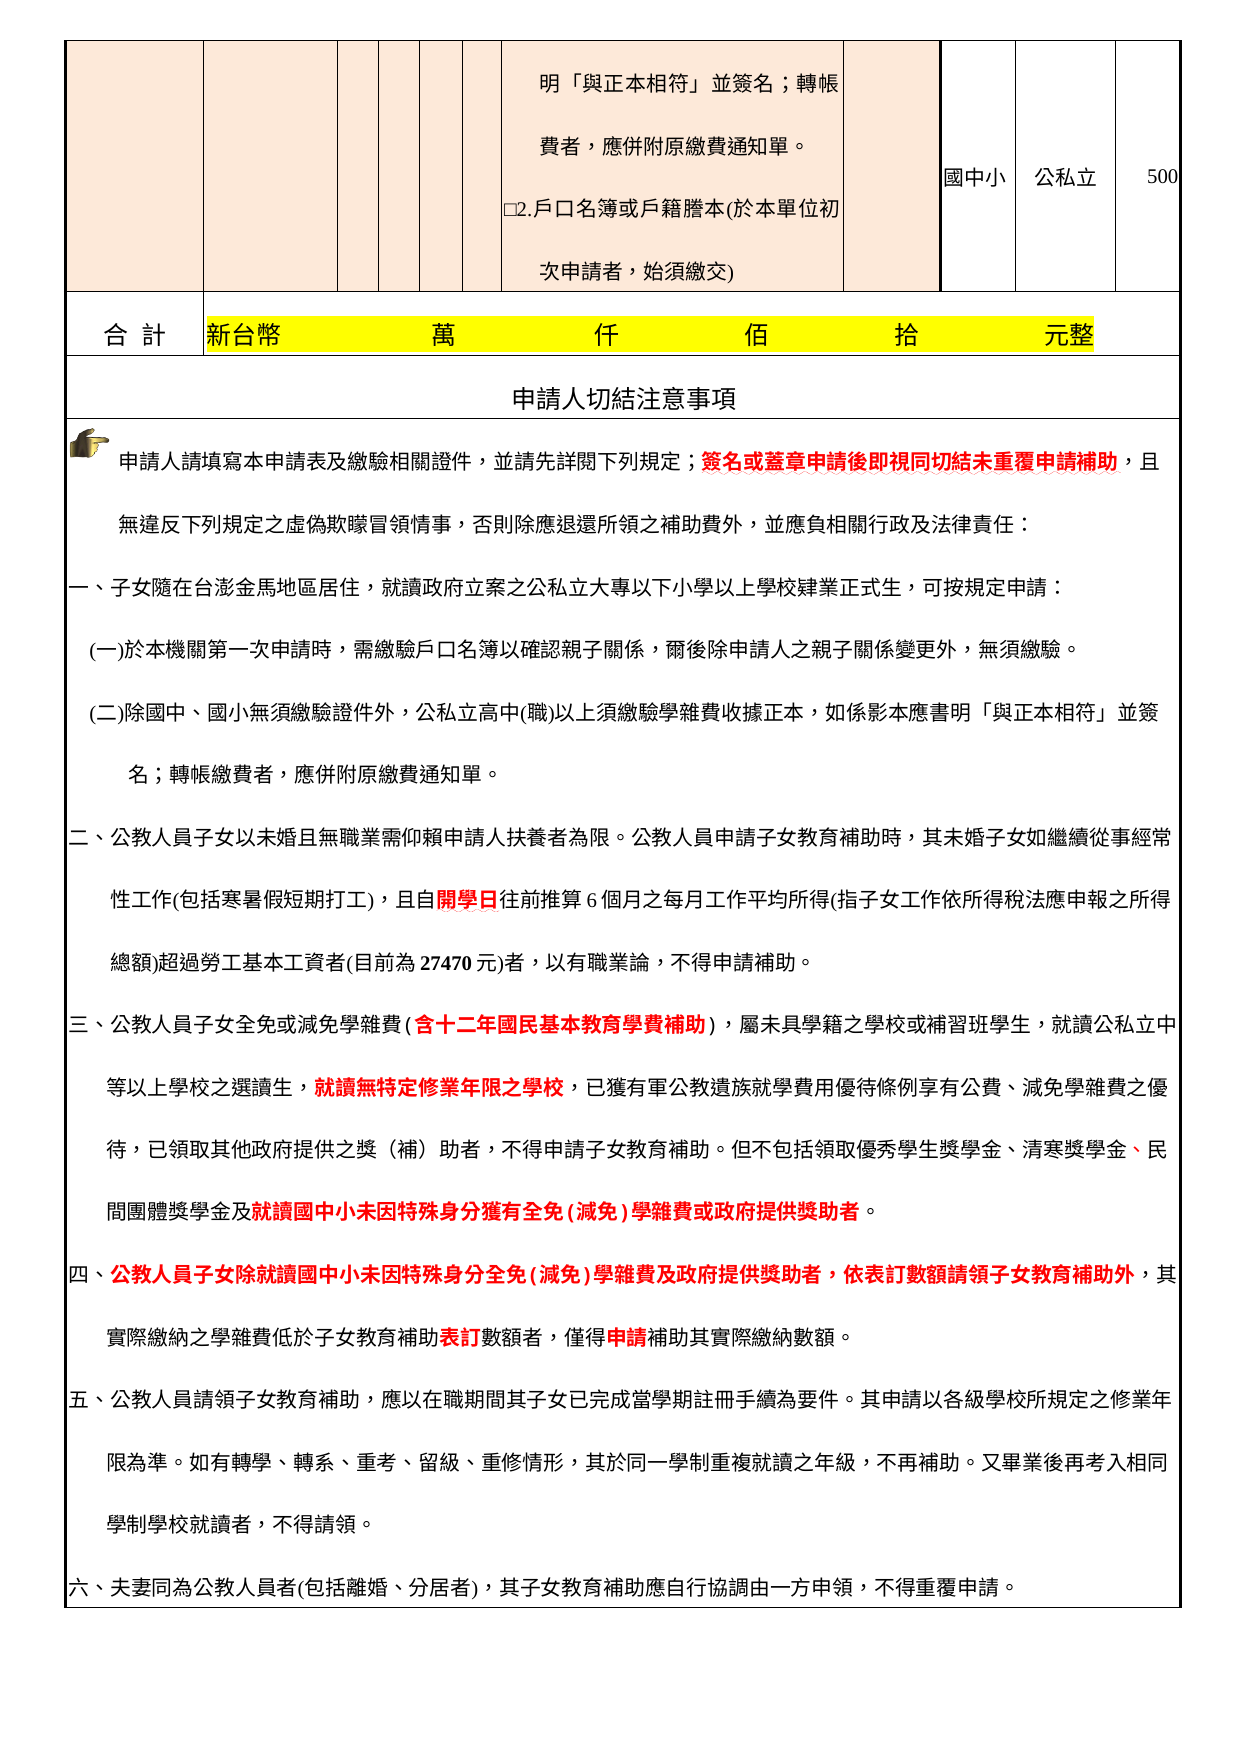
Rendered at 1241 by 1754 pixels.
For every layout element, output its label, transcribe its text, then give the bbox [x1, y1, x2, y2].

table_cell [338, 41, 378, 291]
table_cell [204, 41, 337, 291]
table_cell [379, 41, 419, 291]
table_cell 申請人請填寫本申請表及繳驗相關證件，並請先詳閱下列規定；簽名或蓋章申請後即視同切結未重覆申請補助，且無違反下列規定之虛偽欺矇冒領情事，否則除應退還所領之補助費外，並應負相關行政及法律責任： 一、子女隨在台澎金馬地區居住，就讀政府立案之公私立大專以下小學以上學校肄業正式生，可按規定申請： (一)於本機關第一次申請時，需繳驗戶口名簿以確認親子關係，爾後除申請人之親子關係變更外，無須繳驗。 (二)除國中、國小無須繳驗證件外，公私立高中(職)以上須繳驗學雜費收據正本，如係影本應書明「與正本相符」並簽名；轉帳繳費者，應併附原繳費通知單。 二、公教人員子女以未婚且無職業需仰賴申請人扶養者為限。公教人員申請子女教育補助時，其未婚子女如繼續從事經常性工作(包括寒暑假短期打工)，且自開學日往前推算6個月之每月工作平均所得(指子女工作依所得稅法應申報之所得總額)超過勞工基本工資者(目前為27470元)者，以有職業論，不得申請補助。 三、公教人員子女全免或減免學雜費(含十二年國民基本教育學費補助)，屬未具學籍之學校或補習班學生，就讀公私立中等以上學校之選讀生，就讀無特定修業年限之學校，已獲有軍公教遺族就學費用優待條例享有公費、減免學雜費之優待，已領取其他政府提供之獎（補）助者，不得申請子女教育補助。但不包括領取優秀學生獎學金、清寒獎學金、民間團體獎學金及就讀國中小未因特殊身分獲有全免(減免)學雜費或政府提供獎助者。 四、公教人員子女除就讀國中小未因特殊身分全免(減免)學雜費及政府提供獎助者，依表訂數額請領子女教育補助外，其實際繳納之學雜費低於子女教育補助表訂數額者，僅得申請補助其實際繳納數額。 五、公教人員請領子女教育補助，應以在職期間其子女已完成當學期註冊手續為要件。其申請以各級學校所規定之修業年限為準。如有轉學、轉系、重考、留級、重修情形，其於同一學制重複就讀之年級，不再補助。又畢業後再考入相同學制學校就讀者，不得請領。 六、夫妻同為公教人員者(包括離婚、分居者)，其子女教育補助應自行協調由一方申領，不得重覆申請。 [67, 419, 1179, 1607]
table_cell 公私立 [1016, 41, 1115, 291]
table_cell 新台幣 萬 仟 佰 拾 元整 [204, 292, 1179, 354]
table_cell 500 [1116, 41, 1179, 291]
table_cell [463, 41, 501, 291]
table_cell [67, 41, 203, 291]
table_cell [844, 41, 939, 291]
table_cell 申請人切結注意事項 [67, 356, 1179, 418]
table_cell 國中小 [942, 41, 1015, 291]
table_cell [420, 41, 462, 291]
table_cell 合 計 [67, 292, 203, 354]
table_cell 明「與正本相符」並簽名；轉帳費者，應併附原繳費通知單。 □2.戶口名簿或戶籍謄本(於本單位初次申請者，始須繳交) [502, 41, 843, 291]
